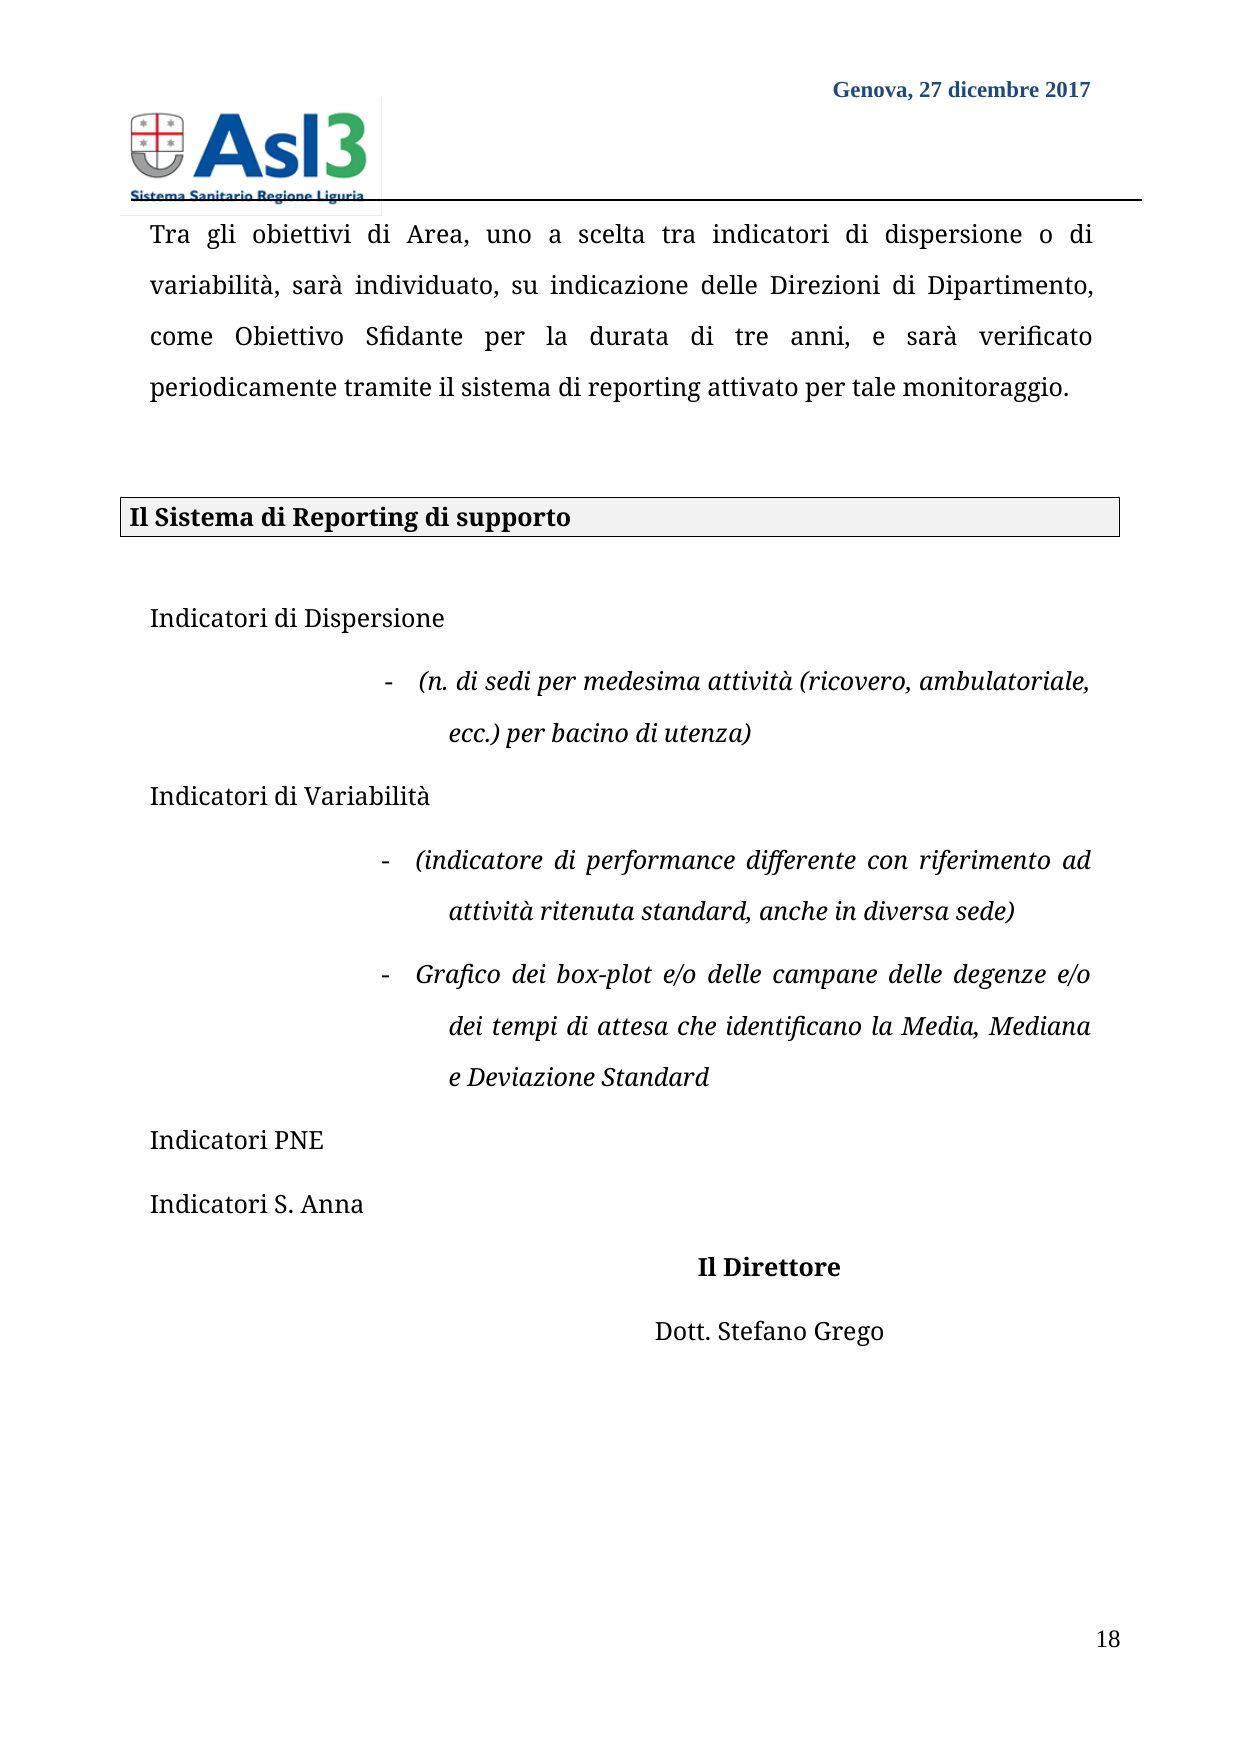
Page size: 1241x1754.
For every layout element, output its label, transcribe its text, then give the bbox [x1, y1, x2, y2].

list (indicatore di performance differente con riferimento ad attività ritenuta standard, anche in diversa sede) [378, 842, 1094, 928]
list Grafico dei box-plot e/o delle campane delle degenze e/o dei tempi di attesa che identificano la Media, Mediana e Deviazione Standard [378, 957, 1094, 1093]
text Tra gli obiettivi di Area, uno a scelta tra indicatori di dispersione o di variabilità, sarà individuato, su indicazione delle Direzioni di Dipartimento, come Obiettivo Sfidante per la durata di tre anni, e sarà verificato periodicamente tramite il sistema di reporting attivato per tale monitoraggio. [149, 216, 1094, 404]
text Il Direttore [149, 1250, 1094, 1284]
text Il Sistema di Reporting di supporto [121, 498, 1119, 536]
text Dott. Stefano Grego [149, 1314, 1094, 1348]
text Indicatori S. Anna [149, 1187, 1094, 1221]
list (n. di sedi per medesima attività (ricovero, ambulatoriale, ecc.) per bacino di utenza) [381, 664, 1094, 749]
text Indicatori di Dispersione [149, 601, 1094, 634]
text Indicatori PNE [149, 1123, 1094, 1157]
text Indicatori di Variabilità [149, 779, 1094, 813]
